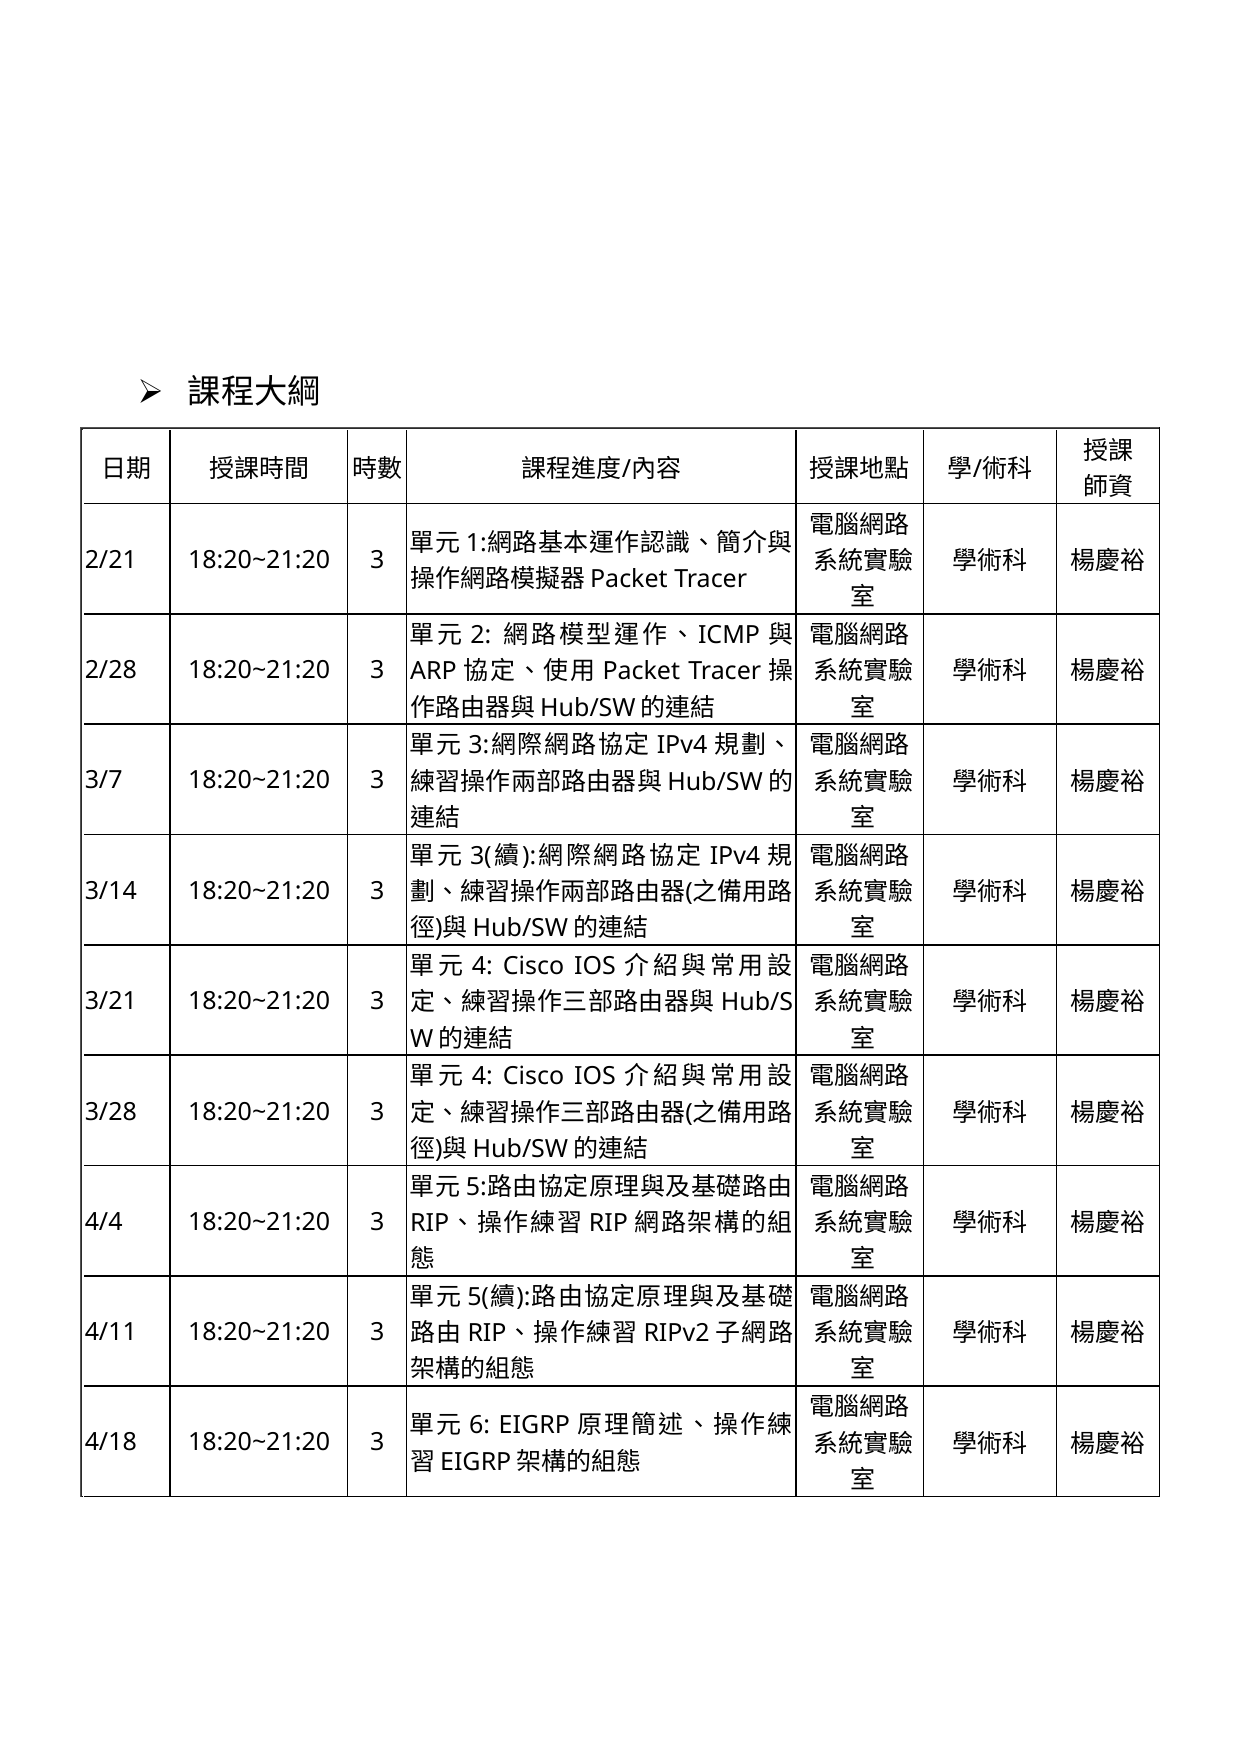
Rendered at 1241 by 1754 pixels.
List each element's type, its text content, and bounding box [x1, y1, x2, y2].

table_cell 學術科 [924, 946, 1056, 1054]
table_cell 學術科 [924, 504, 1056, 613]
table_cell 電腦網路系統實驗室 [797, 946, 923, 1054]
table_cell 楊慶裕 [1057, 725, 1159, 834]
table_cell 3/14 [84, 835, 169, 944]
table_cell 3 [348, 1056, 406, 1164]
table_cell 單元4: Cisco IOS介紹與常用設定、練習操作三部路由器與Hub/SW的連結 [407, 946, 795, 1054]
table_cell 3/21 [84, 946, 169, 1054]
table_cell 3/7 [84, 725, 169, 834]
table_cell 18:20~21:20 [171, 1166, 347, 1275]
table_cell 學術科 [924, 1166, 1056, 1275]
table_header 日期 [84, 430, 169, 503]
table_header 時數 [348, 430, 406, 503]
table_cell 學術科 [924, 615, 1056, 723]
table_cell 楊慶裕 [1057, 615, 1159, 723]
table_cell 楊慶裕 [1057, 835, 1159, 944]
table_cell 3 [348, 946, 406, 1054]
table_cell 3 [348, 1387, 406, 1496]
table_cell 18:20~21:20 [171, 1387, 347, 1496]
table_cell 電腦網路系統實驗室 [797, 1387, 923, 1496]
table_cell 3 [348, 835, 406, 944]
table_cell 18:20~21:20 [171, 725, 347, 834]
table_cell 電腦網路系統實驗室 [797, 615, 923, 723]
table_cell 18:20~21:20 [171, 1056, 347, 1164]
table_cell 學術科 [924, 835, 1056, 944]
table_cell 18:20~21:20 [171, 835, 347, 944]
table_cell 18:20~21:20 [171, 946, 347, 1054]
table_cell 學術科 [924, 1277, 1056, 1385]
table_header 課程進度/內容 [407, 430, 795, 503]
table_cell 單元3(續):網際網路協定IPv4規劃、練習操作兩部路由器(之備用路徑)與Hub/SW的連結 [407, 835, 795, 944]
table_cell 電腦網路系統實驗室 [797, 835, 923, 944]
list 課程大綱 [137, 352, 1063, 427]
table_cell 2/28 [84, 615, 169, 723]
table_header 授課時間 [171, 430, 347, 503]
table_cell 楊慶裕 [1057, 504, 1159, 613]
table_cell 3 [348, 504, 406, 613]
table_cell 單元6: EIGRP原理簡述、操作練習EIGRP架構的組態 [407, 1387, 795, 1496]
table_cell 單元5:路由協定原理與及基礎路由RIP、操作練習RIP網路架構的組態 [407, 1166, 795, 1275]
table_cell 學術科 [924, 1056, 1056, 1164]
table_cell 4/4 [84, 1166, 169, 1275]
table_cell 楊慶裕 [1057, 946, 1159, 1054]
table_header 授課 師資 [1057, 430, 1159, 503]
table_cell 3 [348, 1166, 406, 1275]
table_cell 4/18 [84, 1387, 169, 1496]
table_cell 電腦網路系統實驗室 [797, 1056, 923, 1164]
table_cell 18:20~21:20 [171, 1277, 347, 1385]
table_cell 單元2: 網路模型運作、ICMP與ARP協定、使用Packet Tracer操作路由器與Hub/SW的連結 [407, 615, 795, 723]
table_header 學/術科 [924, 430, 1056, 503]
table_cell 3 [348, 615, 406, 723]
table_cell 4/11 [84, 1277, 169, 1385]
table_cell 電腦網路系統實驗室 [797, 1277, 923, 1385]
table_cell 單元1:網路基本運作認識、簡介與操作網路模擬器Packet Tracer [407, 504, 795, 613]
table_cell 學術科 [924, 725, 1056, 834]
table_cell 楊慶裕 [1057, 1056, 1159, 1164]
table_header 授課地點 [797, 430, 923, 503]
table_cell 電腦網路系統實驗室 [797, 504, 923, 613]
table_cell 3 [348, 725, 406, 834]
table_cell 電腦網路系統實驗室 [797, 1166, 923, 1275]
table_cell 單元4: Cisco IOS介紹與常用設定、練習操作三部路由器(之備用路徑)與Hub/SW的連結 [407, 1056, 795, 1164]
table_cell 電腦網路系統實驗室 [797, 725, 923, 834]
table_cell 18:20~21:20 [171, 615, 347, 723]
table_cell 單元5(續):路由協定原理與及基礎路由RIP、操作練習RIPv2子網路架構的組態 [407, 1277, 795, 1385]
table_cell 3 [348, 1277, 406, 1385]
table_cell 楊慶裕 [1057, 1277, 1159, 1385]
table_cell 18:20~21:20 [171, 504, 347, 613]
table_cell 單元3:網際網路協定IPv4規劃、練習操作兩部路由器與Hub/SW的連結 [407, 725, 795, 834]
table_cell 學術科 [924, 1387, 1056, 1496]
table_cell 楊慶裕 [1057, 1166, 1159, 1275]
table_cell 楊慶裕 [1057, 1387, 1159, 1496]
table_cell 3/28 [84, 1056, 169, 1164]
table_cell 2/21 [84, 504, 169, 613]
